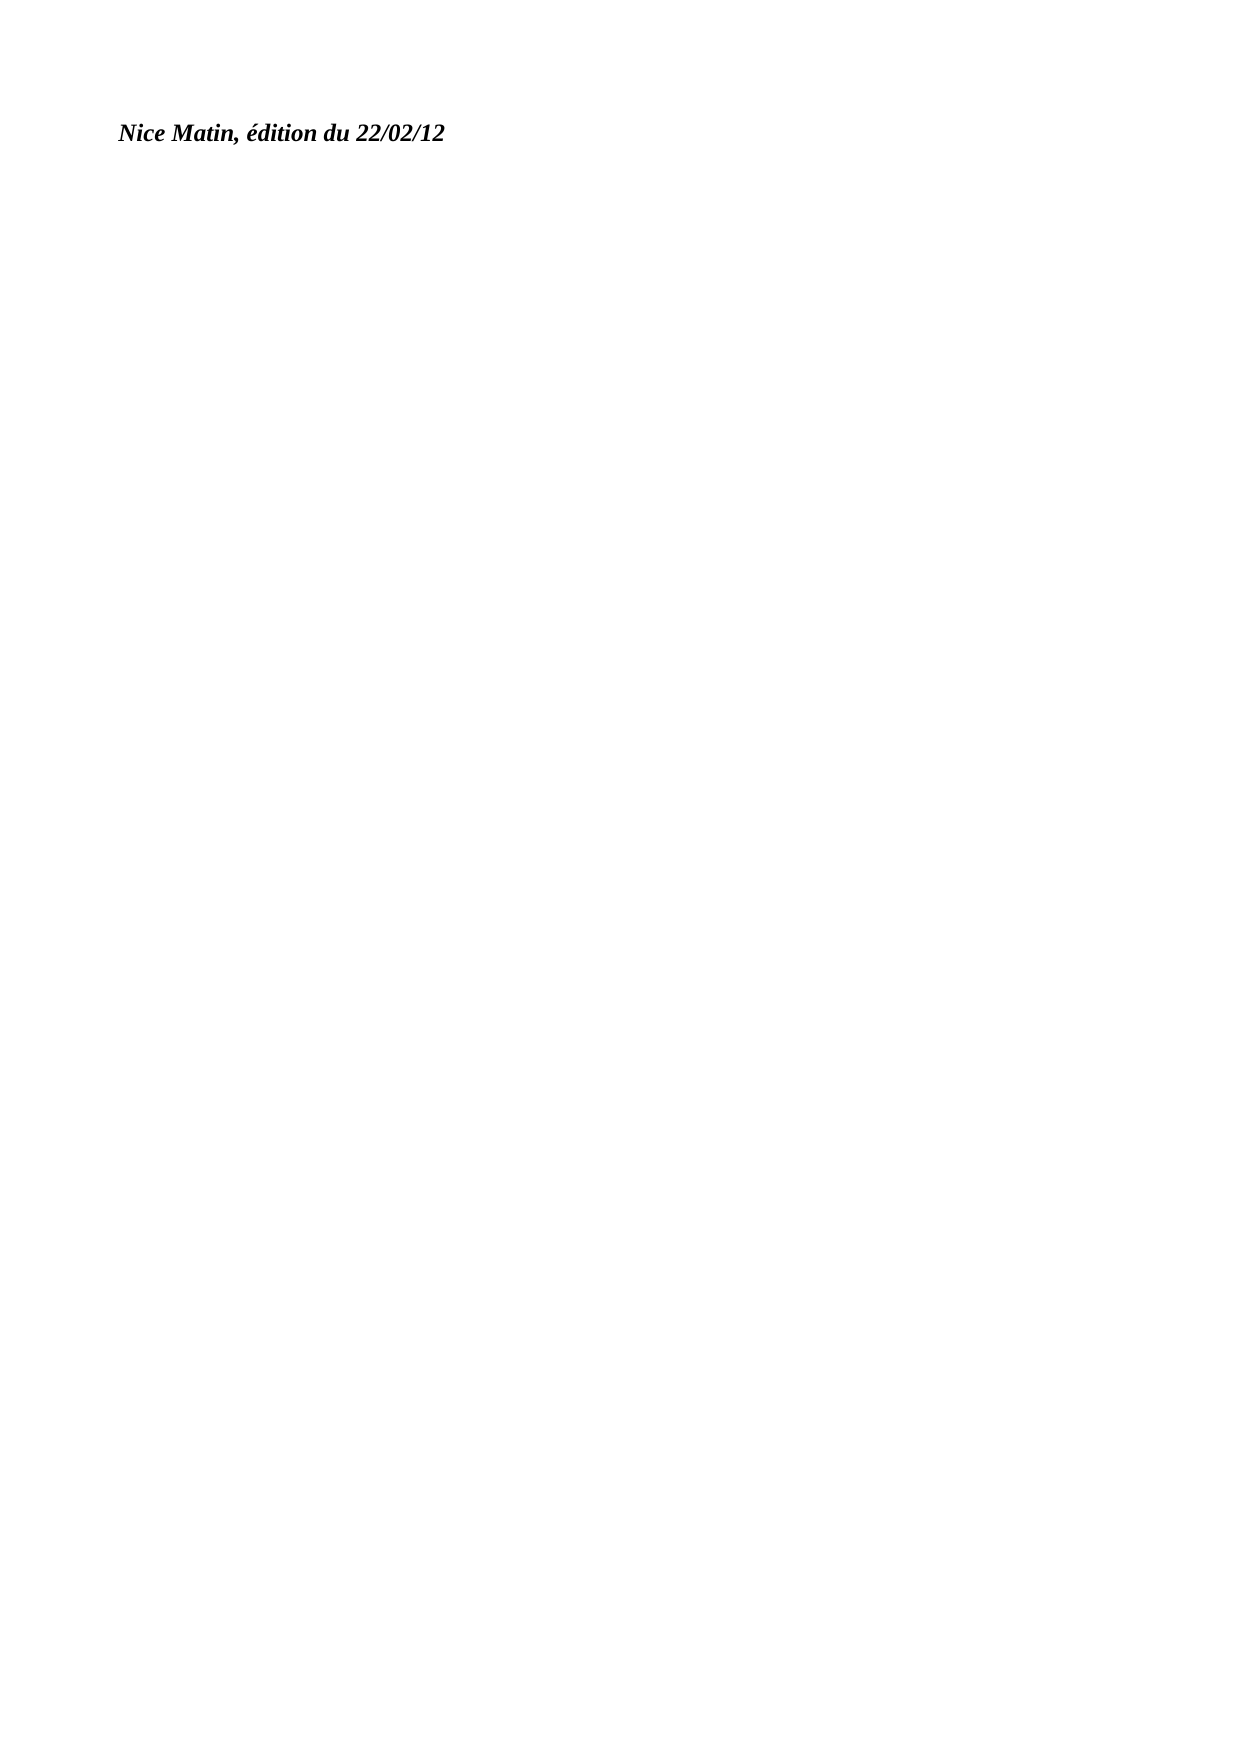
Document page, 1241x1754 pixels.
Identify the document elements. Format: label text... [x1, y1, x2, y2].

text Nice Matin, édition du 22/02/12 [118, 118, 1122, 147]
